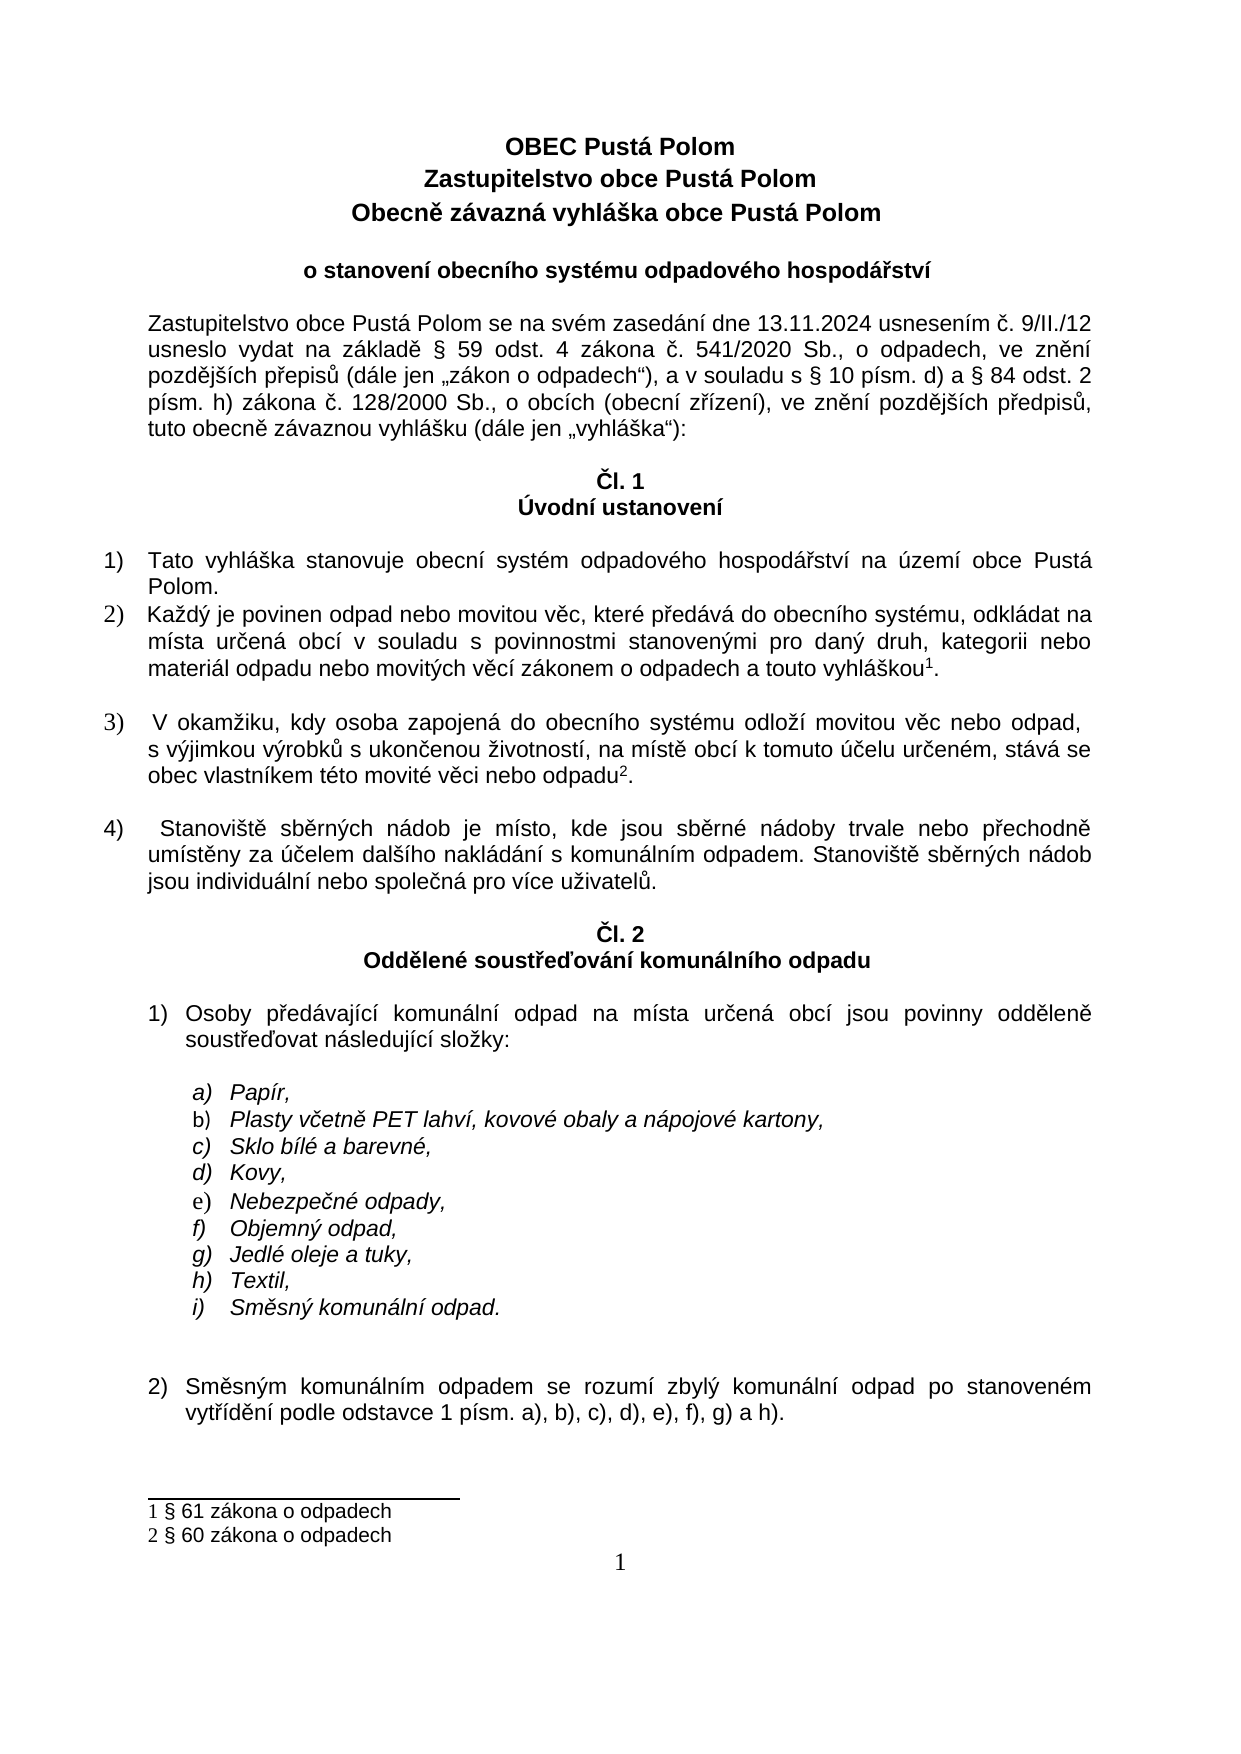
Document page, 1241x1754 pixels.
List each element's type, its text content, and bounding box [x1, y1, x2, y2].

list Směsným komunálním odpadem se rozumí zbylý komunální odpad po stanoveném vytřídění podle odstavce 1 písm. a), b), c), d), e), f), g) a h). [148, 1373, 1092, 1425]
text OBEC Pustá Polom [148, 131, 1092, 160]
list Každý je povinen odpad nebo movitou věc, které předává do obecního systému, odkládat na místa určená obcí v souladu s povinnostmi stanovenými pro daný druh, kategorii nebo materiál odpadu nebo movitých věcí zákonem o odpadech a touto vyhláškou. [103, 599, 1092, 681]
text Obecně závazná vyhláška obce Pustá Polom [148, 197, 1092, 226]
text Zastupitelstvo obce Pustá Polom se na svém zasedání dne 13.11.2024 usnesením č. 9/II./12 usneslo vydat na základě § 59 odst. 4 zákona č. 541/2020 Sb., o odpadech, ve znění pozdějších přepisů (dále jen „zákon o odpadech“), a v souladu s § 10 písm. d) a § 84 odst. 2 písm. h) zákona č. 128/2000 Sb., o obcích (obecní zřízení), ve znění pozdějších předpisů, tuto obecně závaznou vyhlášku (dále jen „vyhláška“): [148, 309, 1092, 441]
text Zastupitelstvo obce Pustá Polom [148, 164, 1092, 193]
list Nebezpečné odpady, [192, 1186, 1092, 1214]
list Papír, [192, 1079, 1092, 1105]
list § 61 zákona o odpadech [148, 1499, 1092, 1523]
list Kovy, [192, 1159, 1092, 1186]
list Směsný komunální odpad. [192, 1293, 1092, 1320]
list Osoby předávající komunální odpad na místa určená obcí jsou povinny odděleně soustřeďovat následující složky: [148, 999, 1092, 1052]
subtitle Úvodní ustanovení [148, 494, 1092, 520]
list Stanoviště sběrných nádob je místo, kde jsou sběrné nádoby trvale nebo přechodně umístěny za účelem dalšího nakládání s komunálním odpadem. Stanoviště sběrných nádob jsou individuální nebo společná pro více uživatelů. [103, 815, 1092, 894]
list Plasty včetně PET lahví, kovové obaly a nápojové kartony, [192, 1105, 1092, 1133]
text Čl. 2 [148, 921, 1092, 947]
list § 60 zákona o odpadech [148, 1523, 1092, 1547]
list Objemný odpad, [192, 1214, 1092, 1241]
list Tato vyhláška stanovuje obecní systém odpadového hospodářství na území obce Pustá Polom. [103, 547, 1092, 599]
text o stanovení obecního systému odpadového hospodářství [148, 257, 1092, 283]
list Textil, [192, 1267, 1092, 1293]
list Jedlé oleje a tuky, [192, 1241, 1092, 1267]
list V okamžiku, kdy osoba zapojená do obecního systému odloží movitou věc nebo odpad, s výjimkou výrobků s ukončenou životností, na místě obcí k tomuto účelu určeném, stává se obec vlastníkem této movité věci nebo odpadu. [103, 707, 1092, 789]
text Čl. 1 [148, 468, 1092, 494]
list Sklo bílé a barevné, [192, 1133, 1092, 1159]
text Oddělené soustřeďování komunálního odpadu [148, 947, 1092, 973]
